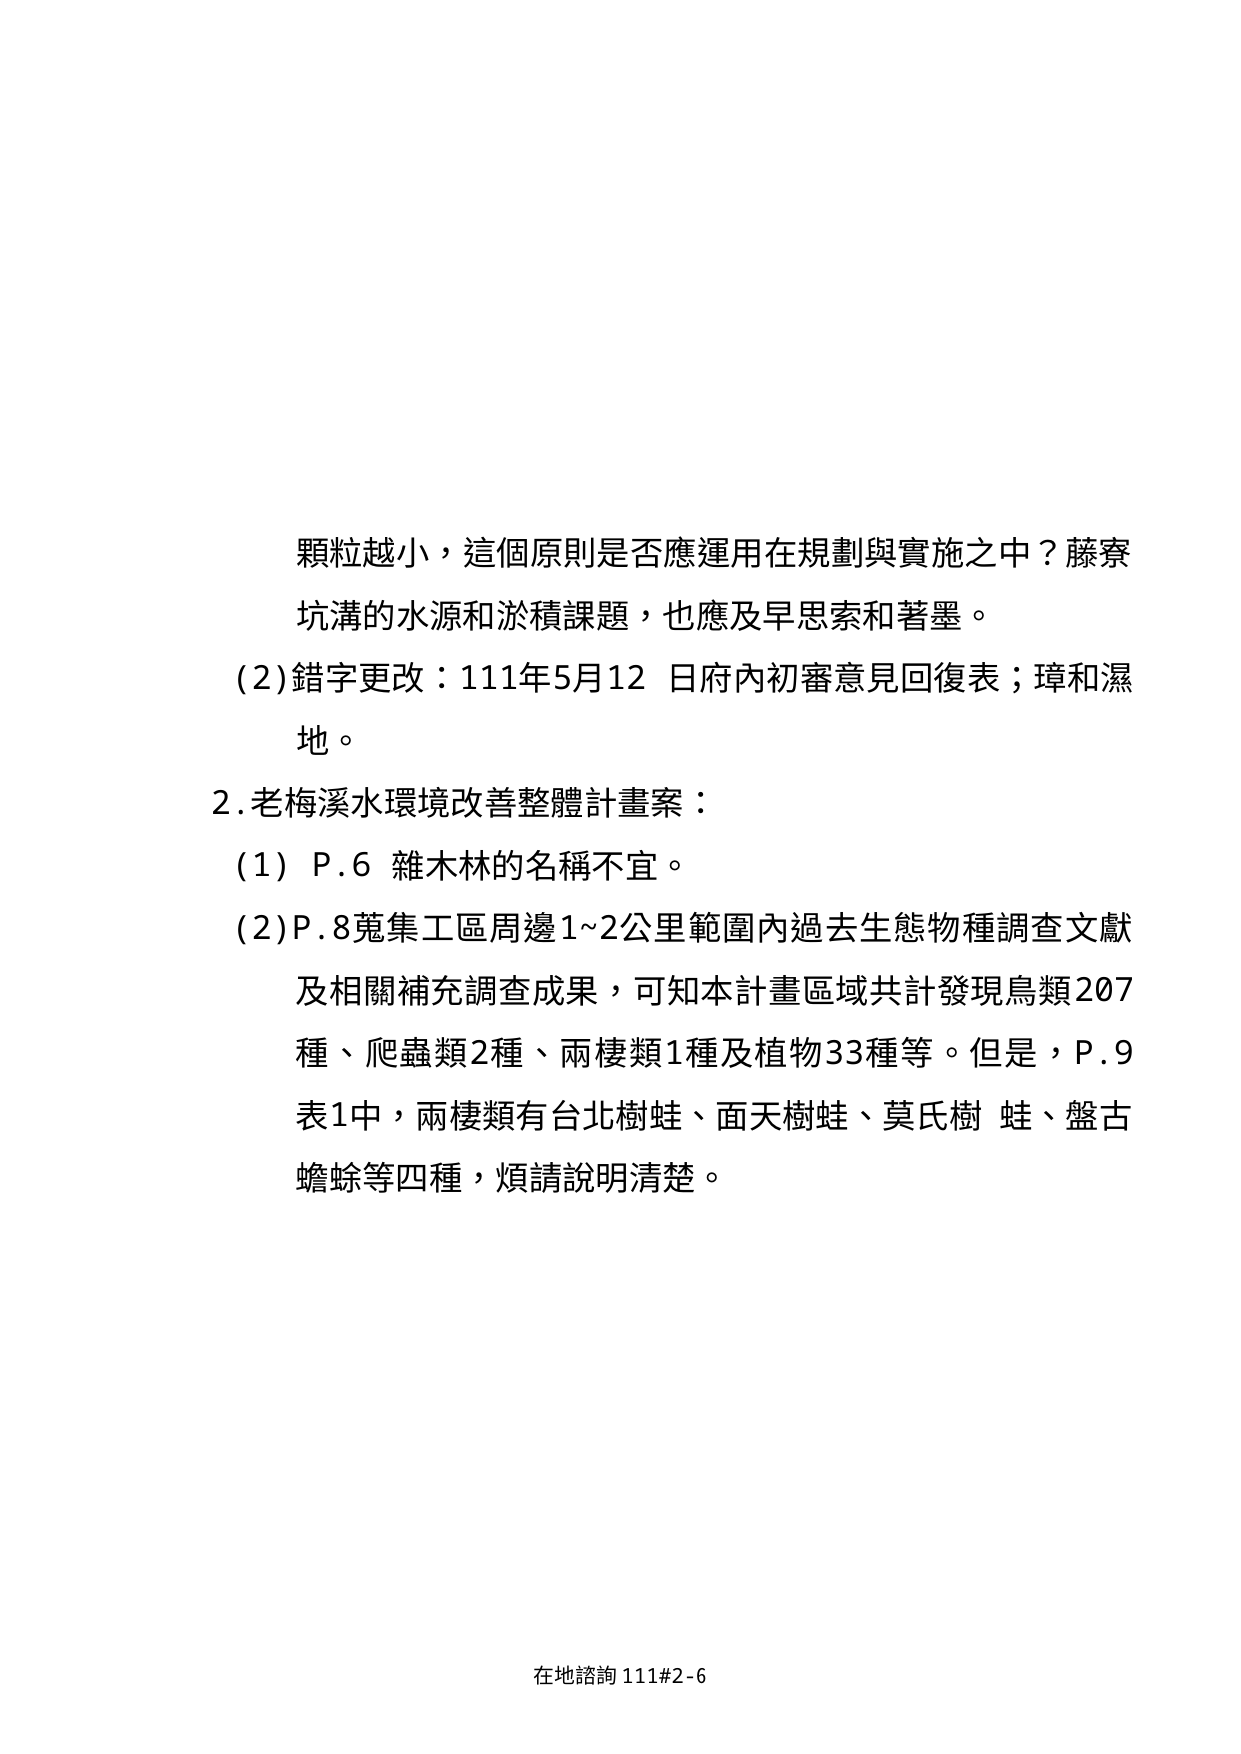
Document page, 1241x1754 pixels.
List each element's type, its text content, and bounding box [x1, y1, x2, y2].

text (2)P.8蒐集工區周邊1~2公里範圍內過去生態物種調查文獻及相關補充調查成果，可知本計畫區域共計發現鳥類207種、爬蟲類2種、兩棲類1種及植物33種等。但是，P.9表1中，兩棲類有台北樹蛙、面天樹蛙、莫氏樹 蛙、盤古蟾蜍等四種，煩請說明清楚。 [231, 884, 1134, 1197]
text (2)錯字更改：111年5月12 日府內初審意見回復表；璋和濕地。 [231, 634, 1134, 759]
text 2.老梅溪水環境改善整體計畫案： [211, 759, 1134, 822]
text 顆粒越小，這個原則是否應運用在規劃與實施之中？藤寮坑溝的水源和淤積課題，也應及早思索和著墨。 [231, 509, 1134, 634]
text (1) P.6 雜木林的名稱不宜。 [231, 822, 1134, 884]
